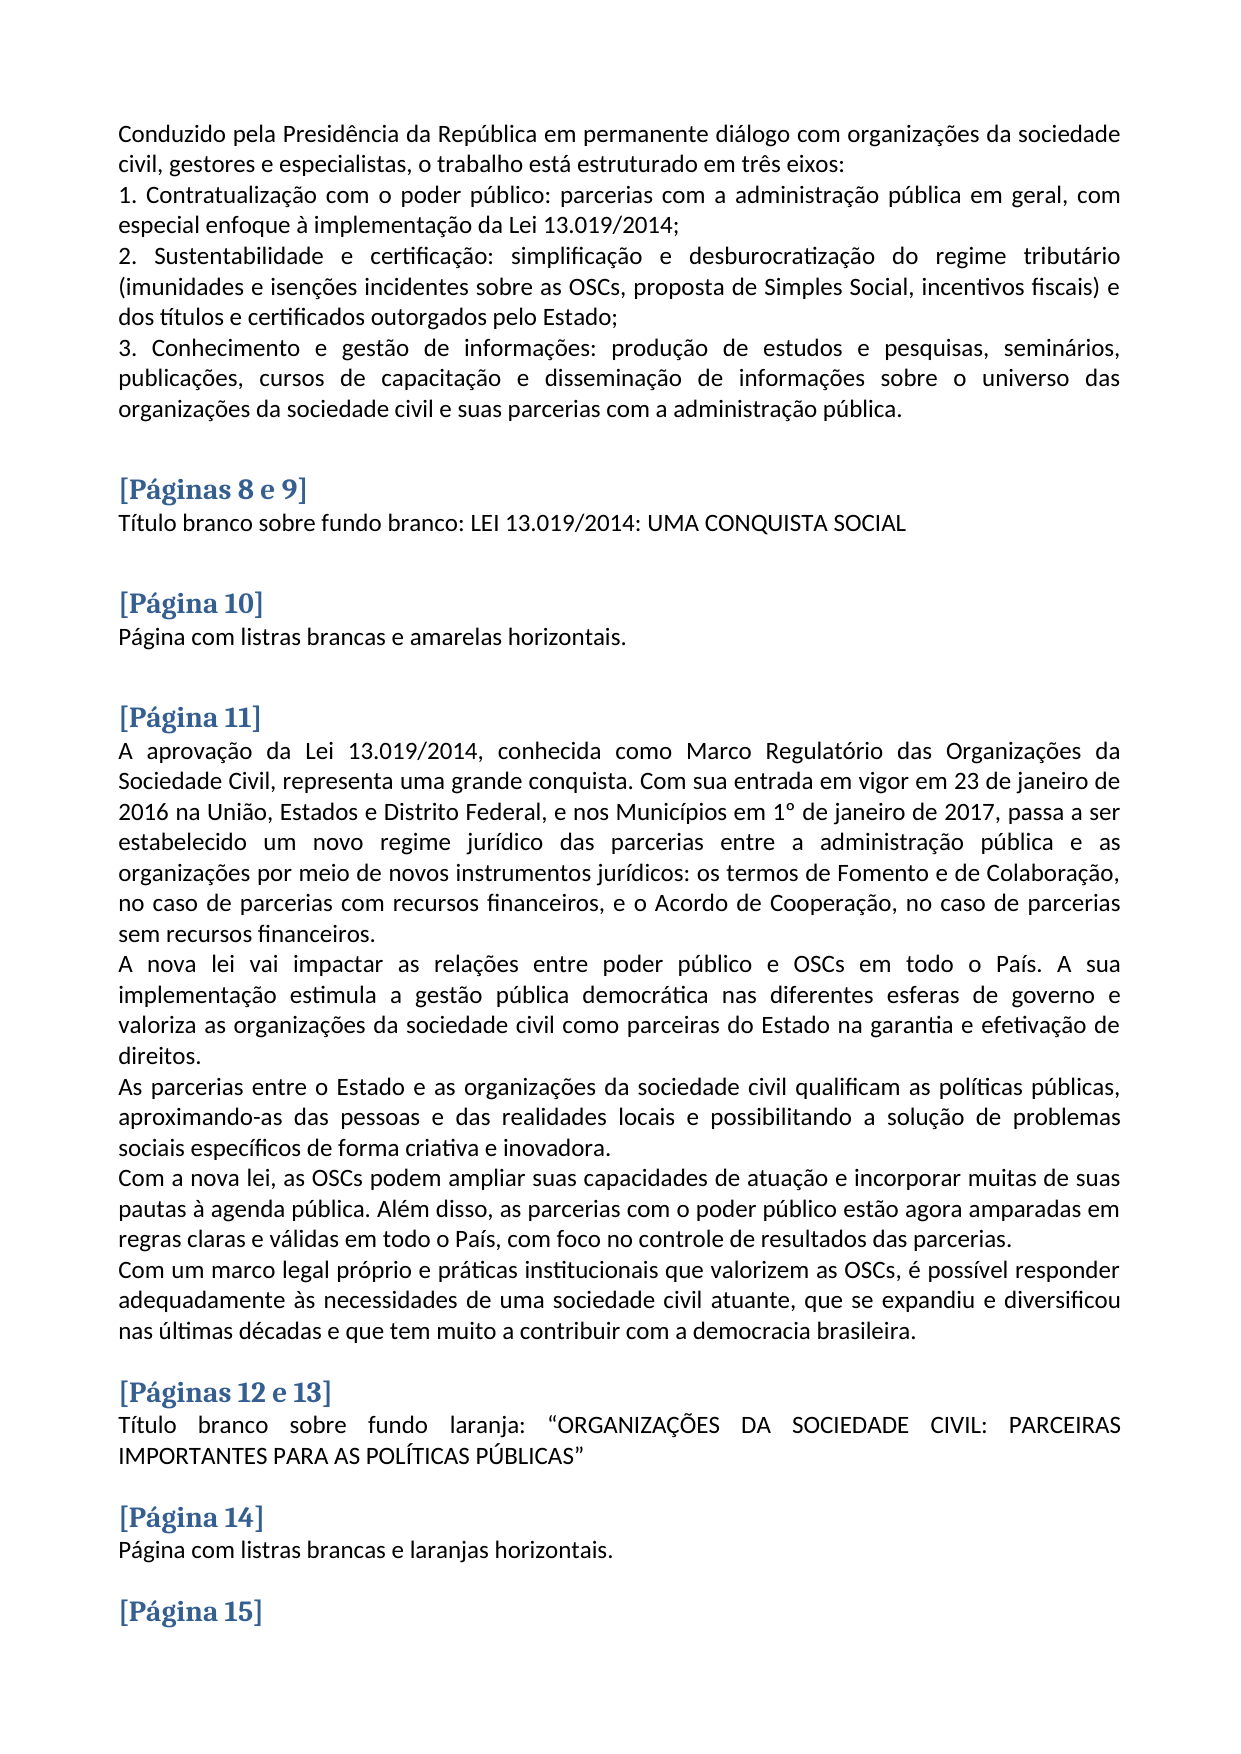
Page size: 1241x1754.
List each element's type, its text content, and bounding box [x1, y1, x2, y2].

text As parcerias entre o Estado e as organizações da sociedade civil qualificam as políticas públicas, aproximando-as das pessoas e das realidades locais e possibilitando a solução de problemas sociais específicos de forma criativa e inovadora. [118, 1071, 1122, 1162]
text Página com listras brancas e laranjas horizontais. [118, 1534, 1122, 1565]
text 2. Sustentabilidade e certificação: simplificação e desburocratização do regime tributário (imunidades e isenções incidentes sobre as OSCs, proposta de Simples Social, incentivos fiscais) e dos títulos e certificados outorgados pelo Estado; [118, 240, 1122, 332]
text [Página 11] [118, 701, 1122, 735]
text Conduzido pela Presidência da República em permanente diálogo com organizações da sociedade civil, gestores e especialistas, o trabalho está estruturado em três eixos: [118, 118, 1122, 179]
text Com a nova lei, as OSCs podem ampliar suas capacidades de atuação e incorporar muitas de suas pautas à agenda pública. Além disso, as parcerias com o poder público estão agora amparadas em regras claras e válidas em todo o País, com foco no controle de resultados das parcerias. [118, 1162, 1122, 1254]
text [Página 15] [118, 1596, 1122, 1629]
text A nova lei vai impactar as relações entre poder público e OSCs em todo o País. A sua implementação estimula a gestão pública democrática nas diferentes esferas de governo e valoriza as organizações da sociedade civil como parceiras do Estado na garantia e efetivação de direitos. [118, 949, 1122, 1071]
text [Páginas 8 e 9] [118, 473, 1122, 507]
text Título branco sobre fundo laranja: “ORGANIZAÇÕES DA SOCIEDADE CIVIL: PARCEIRAS IMPORTANTES PARA AS POLÍTICAS PÚBLICAS” [118, 1409, 1122, 1471]
text Página com listras brancas e amarelas horizontais. [118, 621, 1122, 651]
text [Página 14] [118, 1501, 1122, 1534]
text Com um marco legal próprio e práticas institucionais que valorizem as OSCs, é possível responder adequadamente às necessidades de uma sociedade civil atuante, que se expandiu e diversificou nas últimas décadas e que tem muito a contribuir com a democracia brasileira. [118, 1254, 1122, 1345]
text 1. Contratualização com o poder público: parcerias com a administração pública em geral, com especial enfoque à implementação da Lei 13.019/2014; [118, 179, 1122, 240]
text 3. Conhecimento e gestão de informações: produção de estudos e pesquisas, seminários, publicações, cursos de capacitação e disseminação de informações sobre o universo das organizações da sociedade civil e suas parcerias com a administração pública. [118, 332, 1122, 423]
text Título branco sobre fundo branco: LEI 13.019/2014: UMA CONQUISTA SOCIAL [118, 507, 1122, 537]
text [Páginas 12 e 13] [118, 1376, 1122, 1409]
text [Página 10] [118, 587, 1122, 621]
text A aprovação da Lei 13.019/2014, conhecida como Marco Regulatório das Organizações da Sociedade Civil, representa uma grande conquista. Com sua entrada em vigor em 23 de janeiro de 2016 na União, Estados e Distrito Federal, e nos Municípios em 1º de janeiro de 2017, passa a ser estabelecido um novo regime jurídico das parcerias entre a administração pública e as organizações por meio de novos instrumentos jurídicos: os termos de Fomento e de Colaboração, no caso de parcerias com recursos financeiros, e o Acordo de Cooperação, no caso de parcerias sem recursos financeiros. [118, 735, 1122, 949]
